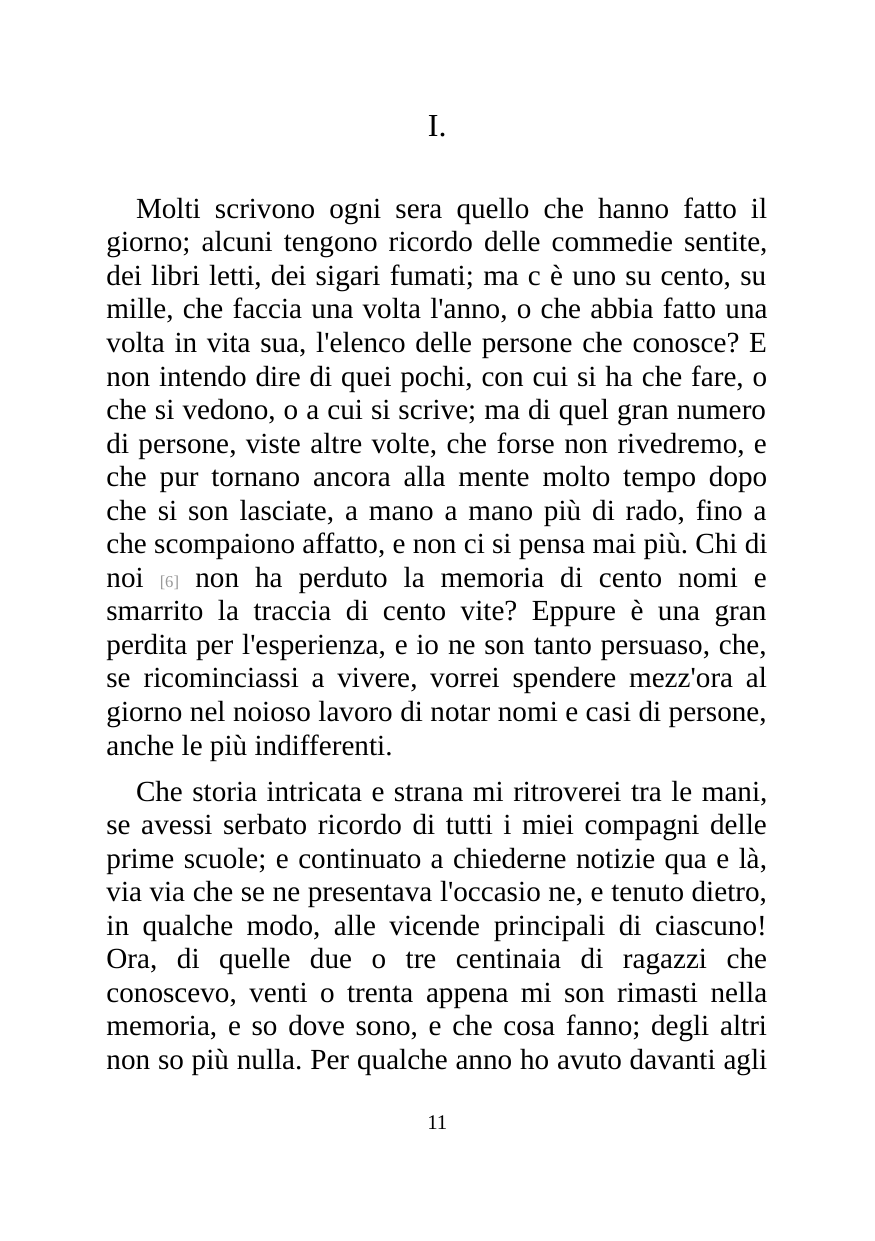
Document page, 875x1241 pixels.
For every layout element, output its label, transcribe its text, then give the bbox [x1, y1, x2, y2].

text Molti scrivono ogni sera quello che hanno fatto il giorno; alcuni tengono ricordo delle commedie sentite, dei libri letti, dei sigari fumati; ma c è uno su cento, su mille, che faccia una volta l'anno, o che abbia fatto una volta in vita sua, l'elenco delle persone che conosce? E non intendo dire di quei pochi, con cui si ha che fare, o che si vedono, o a cui si scrive; ma di quel gran numero di persone, viste altre volte, che forse non rivedremo, e che pur tornano ancora alla mente molto tempo dopo che si son lasciate, a mano a mano più di rado, fino a che scompaiono affatto, e non ci si pensa mai più. Chi di noi [6] non ha perduto la memoria di cento nomi e smarrito la traccia di cento vite? Eppure è una gran perdita per l'esperienza, e io ne son tanto persuaso, che, se ricominciassi a vivere, vorrei spendere mezz'ora al giorno nel noioso lavoro di notar nomi e casi di persone, anche le più indifferenti. [106, 191, 768, 761]
subtitle I. [106, 106, 768, 143]
text Che storia intricata e strana mi ritroverei tra le mani, se avessi serbato ricordo di tutti i miei compagni delle prime scuole; e continuato a chiederne notizie qua e là, via via che se ne presentava l'occasio ne, e tenuto dietro, in qualche modo, alle vicende principali di ciascuno! Ora, di quelle due o tre centinaia di ragazzi che conoscevo, venti o trenta appena mi son rimasti nella memoria, e so dove sono, e che cosa fanno; degli altri non so più nulla. Per qualche anno ho avuto davanti agli [106, 774, 768, 1076]
